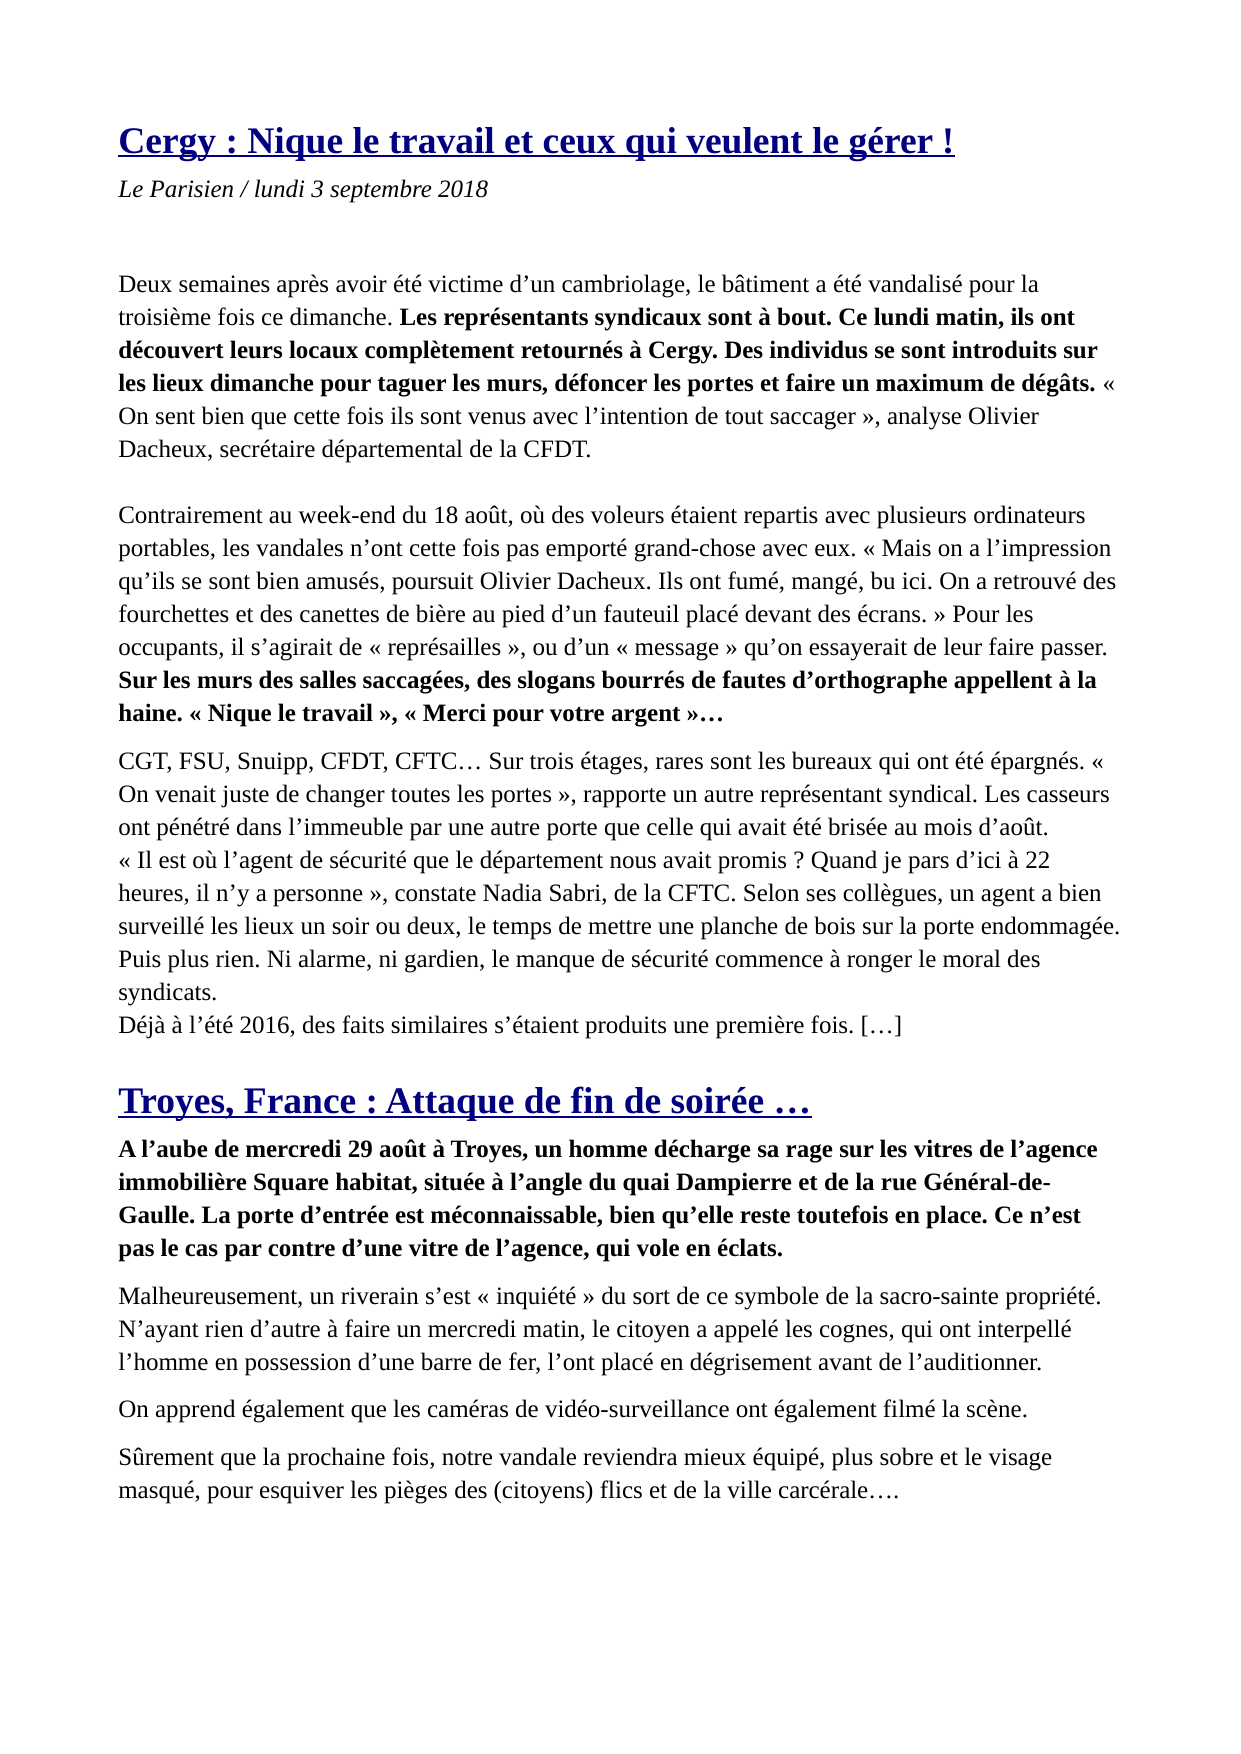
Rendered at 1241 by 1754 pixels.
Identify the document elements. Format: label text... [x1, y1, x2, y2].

text Le Parisien / lundi 3 septembre 2018 [118, 174, 1122, 202]
text Deux semaines après avoir été victime d’un cambriolage, le bâtiment a été vandalisé pour la troisième fois ce dimanche. Les représentants syndicaux sont à bout. Ce lundi matin, ils ont découvert leurs locaux complètement retournés à Cergy. Des individus se sont introduits sur les lieux dimanche pour taguer les murs, défoncer les portes et faire un maximum de dégâts. « On sent bien que cette fois ils sont venus avec l’intention de tout saccager », analyse Olivier Dacheux, secrétaire départemental de la CFDT. Contrairement au week-end du 18 août, où des voleurs étaient repartis avec plusieurs ordinateurs portables, les vandales n’ont cette fois pas emporté grand-chose avec eux. « Mais on a l’impression qu’ils se sont bien amusés, poursuit Olivier Dacheux. Ils ont fumé, mangé, bu ici. On a retrouvé des fourchettes et des canettes de bière au pied d’un fauteuil placé devant des écrans. » Pour les occupants, il s’agirait de « représailles », ou d’un « message » qu’on essayerait de leur faire passer. Sur les murs des salles saccagées, des slogans bourrés de fautes d’orthographe appellent à la haine. « Nique le travail », « Merci pour votre argent »… [118, 269, 1122, 727]
text Sûrement que la prochaine fois, notre vandale reviendra mieux équipé, plus sobre et le visage masqué, pour esquiver les pièges des (citoyens) flics et de la ville carcérale…. [118, 1442, 1122, 1504]
text A l’aube de mercredi 29 août à Troyes, un homme décharge sa rage sur les vitres de l’agence immobilière Square habitat, située à l’angle du quai Dampierre et de la rue Général-de-Gaulle. La porte d’entrée est méconnaissable, bien qu’elle reste toutefois en place. Ce n’est pas le cas par contre d’une vitre de l’agence, qui vole en éclats. [118, 1134, 1122, 1262]
text On apprend également que les caméras de vidéo-surveillance ont également filmé la scène. [118, 1394, 1122, 1423]
text Malheureusement, un riverain s’est « inquiété » du sort de ce symbole de la sacro-sainte propriété. N’ayant rien d’autre à faire un mercredi matin, le citoyen a appelé les cognes, qui ont interpellé l’homme en possession d’une barre de fer, l’ont placé en dégrisement avant de l’auditionner. [118, 1281, 1122, 1376]
subtitle Troyes, France : Attaque de fin de soirée … [118, 1078, 1122, 1122]
subtitle Cergy : Nique le travail et ceux qui veulent le gérer ! [118, 118, 1122, 161]
text CGT, FSU, Snuipp, CFDT, CFTC… Sur trois étages, rares sont les bureaux qui ont été épargnés. « On venait juste de changer toutes les portes », rapporte un autre représentant syndical. Les casseurs ont pénétré dans l’immeuble par une autre porte que celle qui avait été brisée au mois d’août. « Il est où l’agent de sécurité que le département nous avait promis ? Quand je pars d’ici à 22 heures, il n’y a personne », constate Nadia Sabri, de la CFTC. Selon ses collègues, un agent a bien surveillé les lieux un soir ou deux, le temps de mettre une planche de bois sur la porte endommagée. Puis plus rien. Ni alarme, ni gardien, le manque de sécurité commence à ronger le moral des syndicats. Déjà à l’été 2016, des faits similaires s’étaient produits une première fois. […] [118, 746, 1122, 1039]
